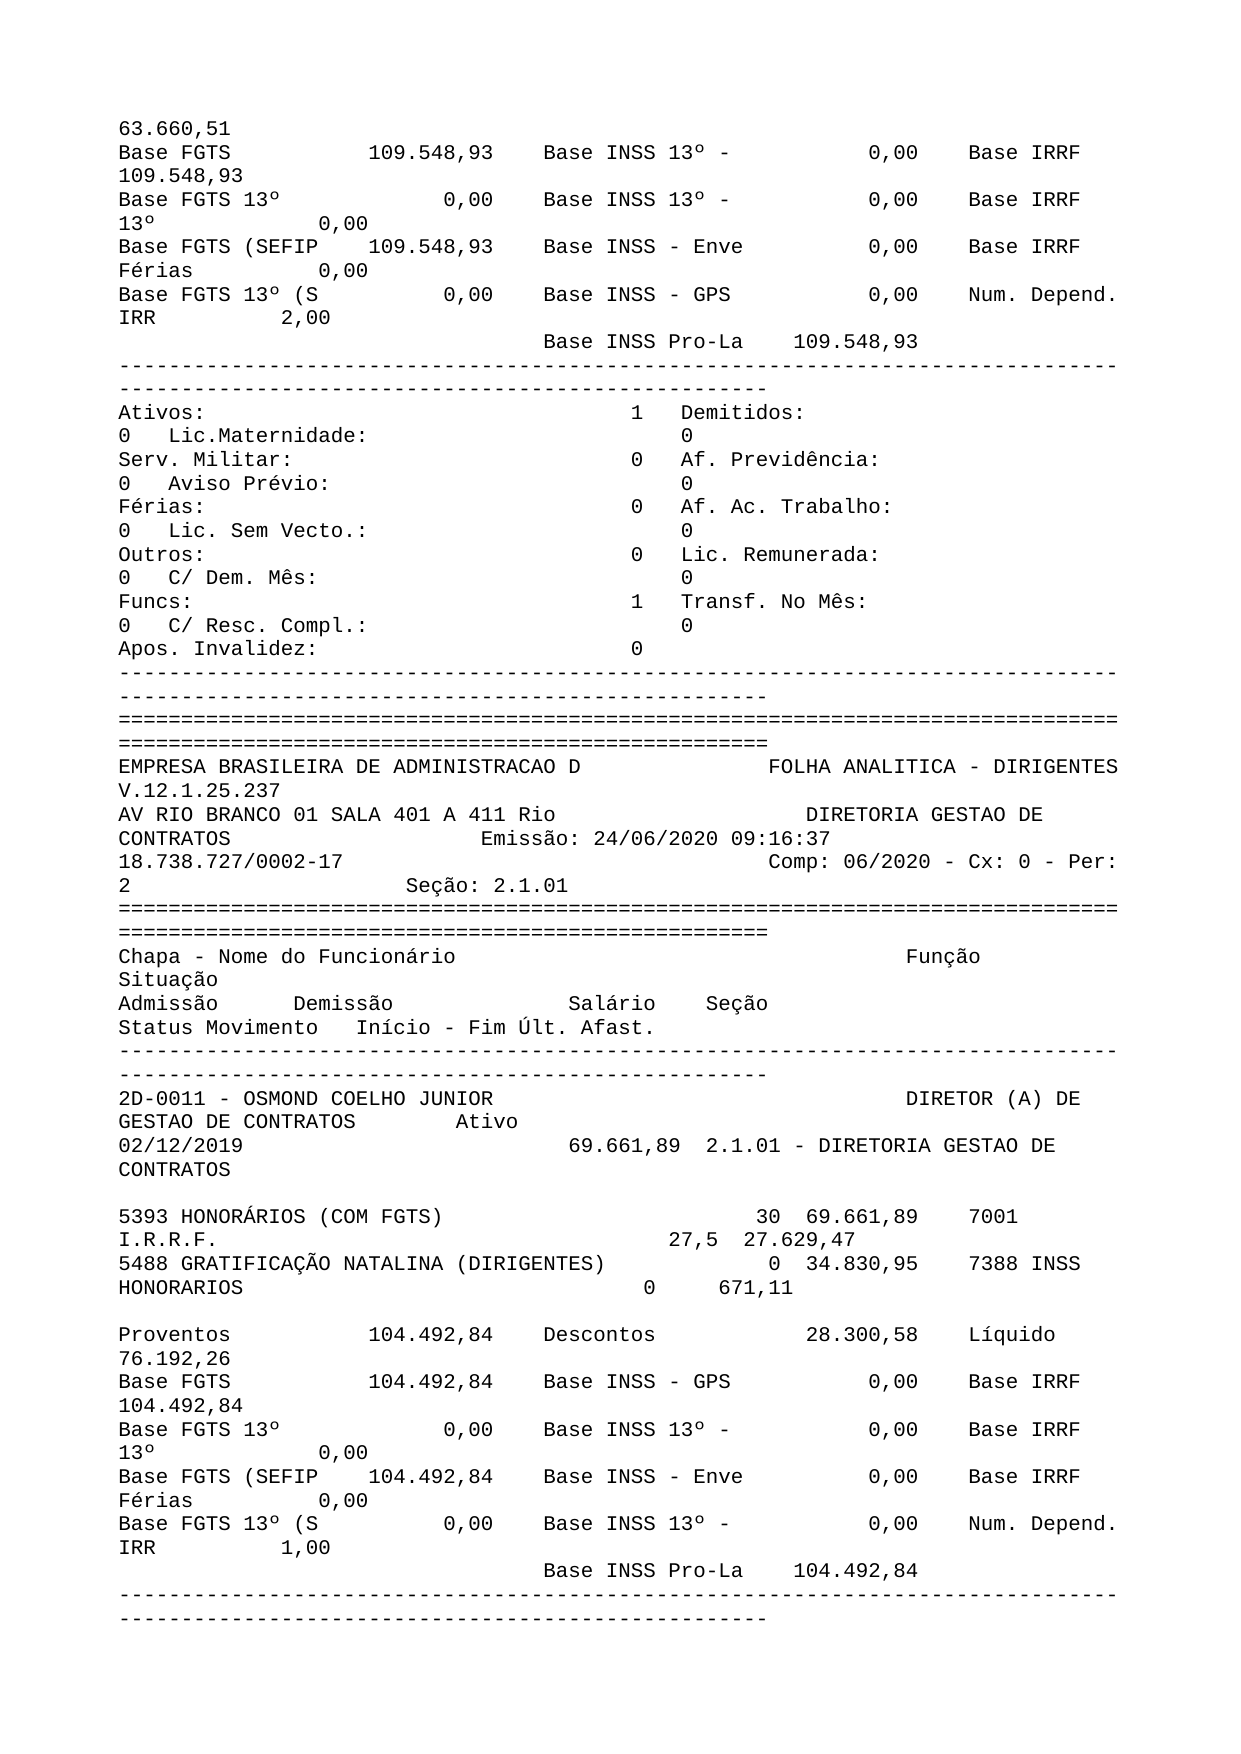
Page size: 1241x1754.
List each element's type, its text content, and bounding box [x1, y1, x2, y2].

text Serv. Militar: 0 Af. Previdência: 0 Aviso Prévio: 0 [118, 449, 1122, 496]
text 18.738.727/0002-17 Comp: 06/2020 - Cx: 0 - Per: 2 Seção: 2.1.01 [118, 851, 1122, 898]
text Base FGTS 13º 0,00 Base INSS 13º - 0,00 Base IRRF 13º 0,00 [118, 189, 1122, 236]
text Base INSS Pro-La 104.492,84 [118, 1561, 1122, 1584]
text Apos. Invalidez: 0 [118, 638, 1122, 662]
text Base FGTS (SEFIP 104.492,84 Base INSS - Enve 0,00 Base IRRF Férias 0,00 [118, 1466, 1122, 1513]
text Base FGTS 13º 0,00 Base INSS 13º - 0,00 Base IRRF 13º 0,00 [118, 1419, 1122, 1466]
text Ativos: 1 Demitidos: 0 Lic.Maternidade: 0 [118, 402, 1122, 449]
text Base FGTS 109.548,93 Base INSS 13º - 0,00 Base IRRF 109.548,93 [118, 142, 1122, 189]
text ------------------------------------------------------------------------------------------------------------------------------------ [118, 1584, 1122, 1631]
text ==================================================================================================================================== [118, 898, 1122, 946]
text 63.660,51 [118, 118, 1122, 142]
text 2D-0011 - OSMOND COELHO JUNIOR DIRETOR (A) DE GESTAO DE CONTRATOS Ativo [118, 1088, 1122, 1135]
text ==================================================================================================================================== [118, 709, 1122, 757]
text ------------------------------------------------------------------------------------------------------------------------------------ [118, 1040, 1122, 1088]
text Base FGTS (SEFIP 109.548,93 Base INSS - Enve 0,00 Base IRRF Férias 0,00 [118, 236, 1122, 284]
text ------------------------------------------------------------------------------------------------------------------------------------ [118, 662, 1122, 709]
text 5488 GRATIFICAÇÃO NATALINA (DIRIGENTES) 0 34.830,95 7388 INSS HONORARIOS 0 671,11 [118, 1253, 1122, 1300]
text Admissão Demissão Salário Seção Status Movimento Início - Fim Últ. Afast. [118, 993, 1122, 1040]
text 5393 HONORÁRIOS (COM FGTS) 30 69.661,89 7001 I.R.R.F. 27,5 27.629,47 [118, 1206, 1122, 1253]
text Funcs: 1 Transf. No Mês: 0 C/ Resc. Compl.: 0 [118, 591, 1122, 638]
text Chapa - Nome do Funcionário Função Situação [118, 946, 1122, 993]
text Base FGTS 13º (S 0,00 Base INSS 13º - 0,00 Num. Depend. IRR 1,00 [118, 1513, 1122, 1561]
text Base FGTS 13º (S 0,00 Base INSS - GPS 0,00 Num. Depend. IRR 2,00 [118, 284, 1122, 331]
text EMPRESA BRASILEIRA DE ADMINISTRACAO D FOLHA ANALITICA - DIRIGENTES V.12.1.25.237 [118, 757, 1122, 804]
text Outros: 0 Lic. Remunerada: 0 C/ Dem. Mês: 0 [118, 544, 1122, 591]
text Base INSS Pro-La 109.548,93 [118, 331, 1122, 354]
text Férias: 0 Af. Ac. Trabalho: 0 Lic. Sem Vecto.: 0 [118, 496, 1122, 544]
text Proventos 104.492,84 Descontos 28.300,58 Líquido 76.192,26 [118, 1324, 1122, 1371]
text Base FGTS 104.492,84 Base INSS - GPS 0,00 Base IRRF 104.492,84 [118, 1371, 1122, 1419]
text AV RIO BRANCO 01 SALA 401 A 411 Rio DIRETORIA GESTAO DE CONTRATOS Emissão: 24/06/2020 09:16:37 [118, 804, 1122, 851]
text 02/12/2019 69.661,89 2.1.01 - DIRETORIA GESTAO DE CONTRATOS [118, 1135, 1122, 1182]
text ------------------------------------------------------------------------------------------------------------------------------------ [118, 354, 1122, 402]
